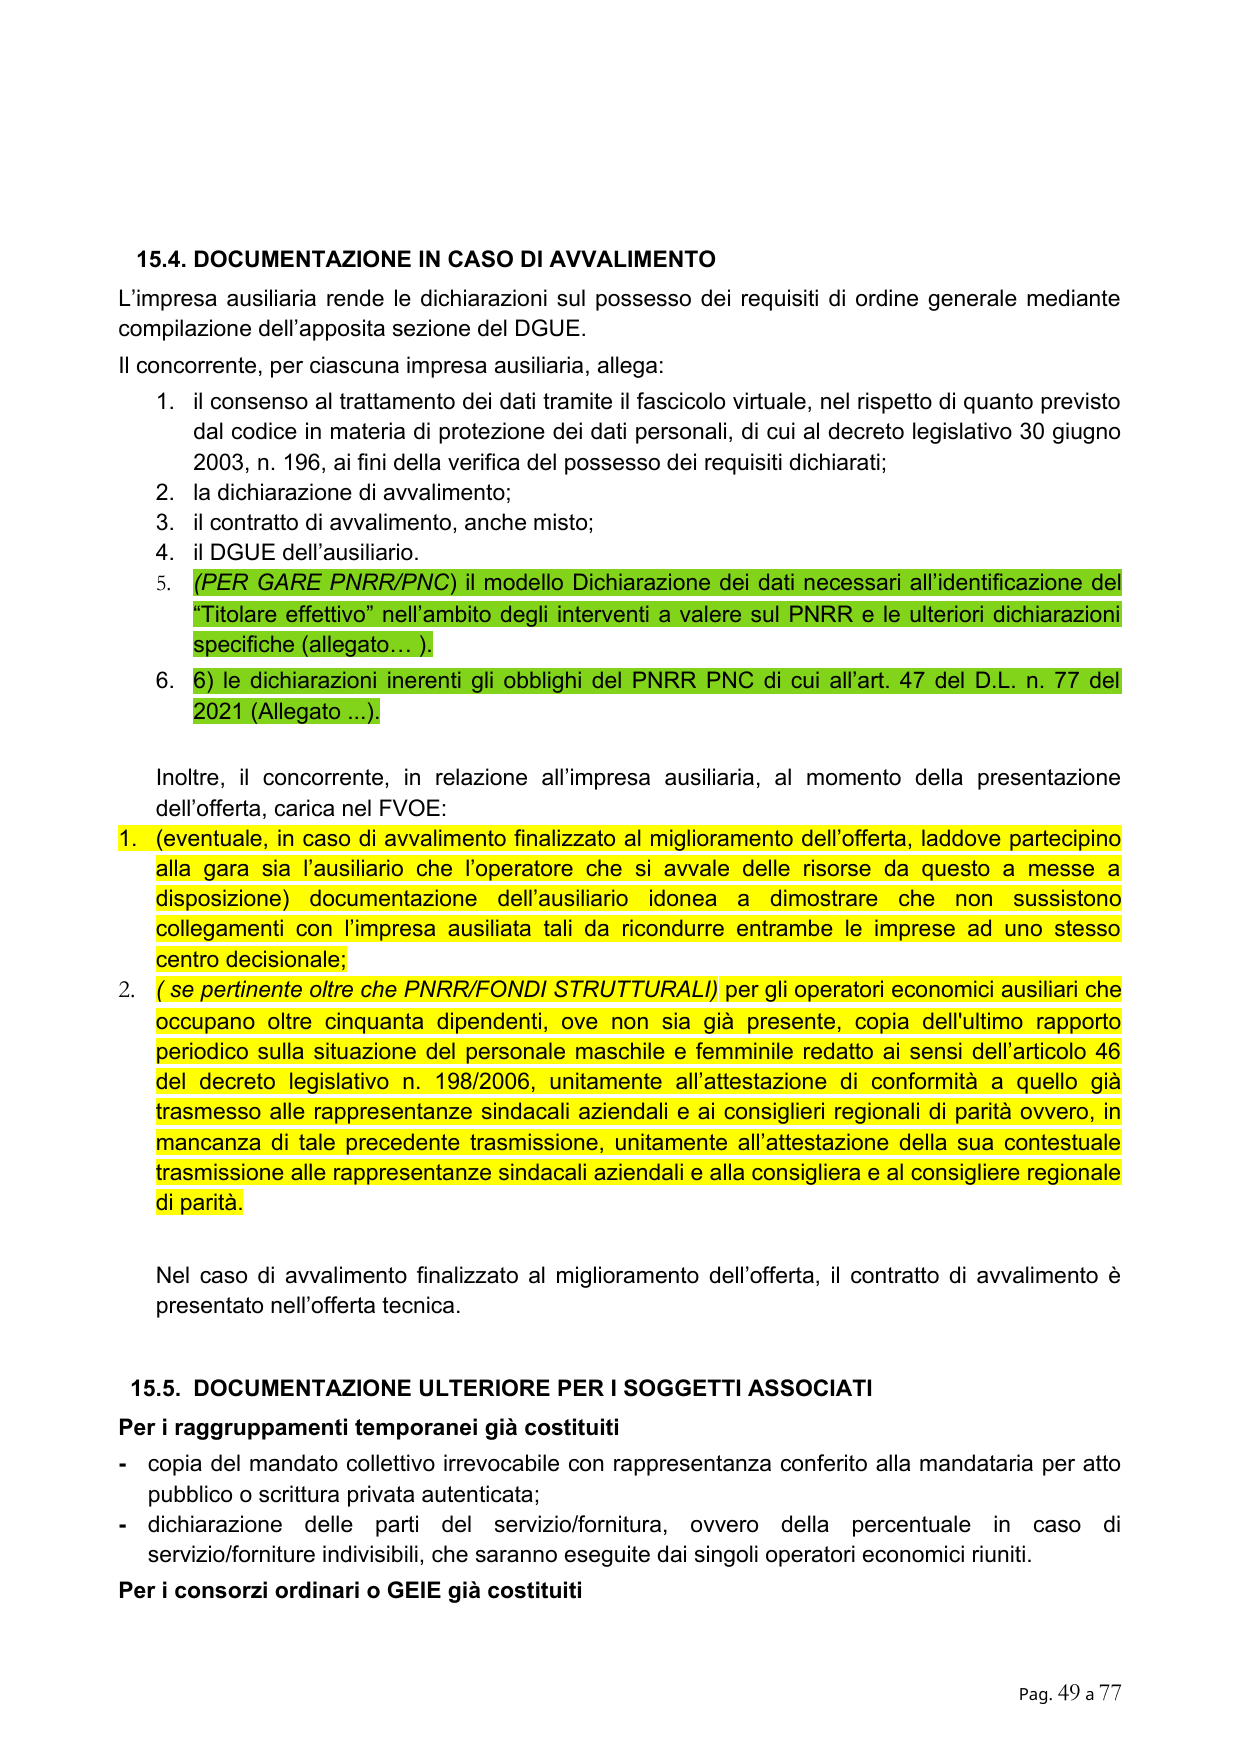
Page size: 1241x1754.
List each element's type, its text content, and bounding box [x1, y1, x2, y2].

list copia del mandato collettivo irrevocabile con rappresentanza conferito alla mandataria per atto pubblico o scrittura privata autenticata; [118, 1450, 1122, 1507]
subtitle DOCUMENTAZIONE IN CASO DI AVVALIMENTO [136, 246, 1122, 273]
text Per i raggruppamenti temporanei già costituiti [118, 1414, 1122, 1440]
list (PER GARE PNRR/PNC) il modello Dichiarazione dei dati necessari all’identificazione del “Titolare effettivo” nell’ambito degli interventi a valere sul PNRR e le ulteriori dichiarazioni specifiche (allegato… ). [156, 569, 1122, 657]
list la dichiarazione di avvalimento; [156, 479, 1122, 505]
text Inoltre, il concorrente, in relazione all’impresa ausiliaria, al momento della presentazione dell’offerta, carica nel FVOE: [156, 764, 1122, 821]
text Per i consorzi ordinari o GEIE già costituiti [118, 1577, 1122, 1604]
list (eventuale, in caso di avvalimento finalizzato al miglioramento dell’offerta, laddove partecipino alla gara sia l’ausiliario che l’operatore che si avvale delle risorse da questo a messe a disposizione) documentazione dell’ausiliario idonea a dimostrare che non sussistono collegamenti con l’impresa ausiliata tali da ricondurre entrambe le imprese ad uno stesso centro decisionale; [118, 825, 1122, 972]
list il DGUE dell’ausiliario. [156, 539, 1122, 566]
text L’impresa ausiliaria rende le dichiarazioni sul possesso dei requisiti di ordine generale mediante compilazione dell’apposita sezione del DGUE. [118, 285, 1122, 342]
list il consenso al trattamento dei dati tramite il fascicolo virtuale, nel rispetto di quanto previsto dal codice in materia di protezione dei dati personali, di cui al decreto legislativo 30 giugno 2003, n. 196, ai fini della verifica del possesso dei requisiti dichiarati; [156, 388, 1122, 475]
subtitle DOCUMENTAZIONE ULTERIORE PER I SOGGETTI ASSOCIATI [130, 1375, 1122, 1402]
text Il concorrente, per ciascuna impresa ausiliaria, allega: [118, 352, 1122, 378]
text Nel caso di avvalimento finalizzato al miglioramento dell’offerta, il contratto di avvalimento è presentato nell’offerta tecnica. [156, 1262, 1122, 1318]
list ( se pertinente oltre che PNRR/FONDI STRUTTURALI) per gli operatori economici ausiliari che occupano oltre cinquanta dipendenti, ove non sia già presente, copia dell'ultimo rapporto periodico sulla situazione del personale maschile e femminile redatto ai sensi dell’articolo 46 del decreto legislativo n. 198/2006, unitamente all’attestazione di conformità a quello già trasmesso alle rappresentanze sindacali aziendali e ai consiglieri regionali di parità ovvero, in mancanza di tale precedente trasmissione, unitamente all’attestazione della sua contestuale trasmissione alle rappresentanze sindacali aziendali e alla consigliera e al consigliere regionale di parità. [118, 976, 1122, 1215]
list il contratto di avvalimento, anche misto; [156, 509, 1122, 535]
list dichiarazione delle parti del servizio/fornitura, ovvero della percentuale in caso di servizio/forniture indivisibili, che saranno eseguite dai singoli operatori economici riuniti. [118, 1511, 1122, 1567]
list 6) le dichiarazioni inerenti gli obblighi del PNRR PNC di cui all’art. 47 del D.L. n. 77 del 2021 (Allegato ...). [156, 667, 1122, 724]
